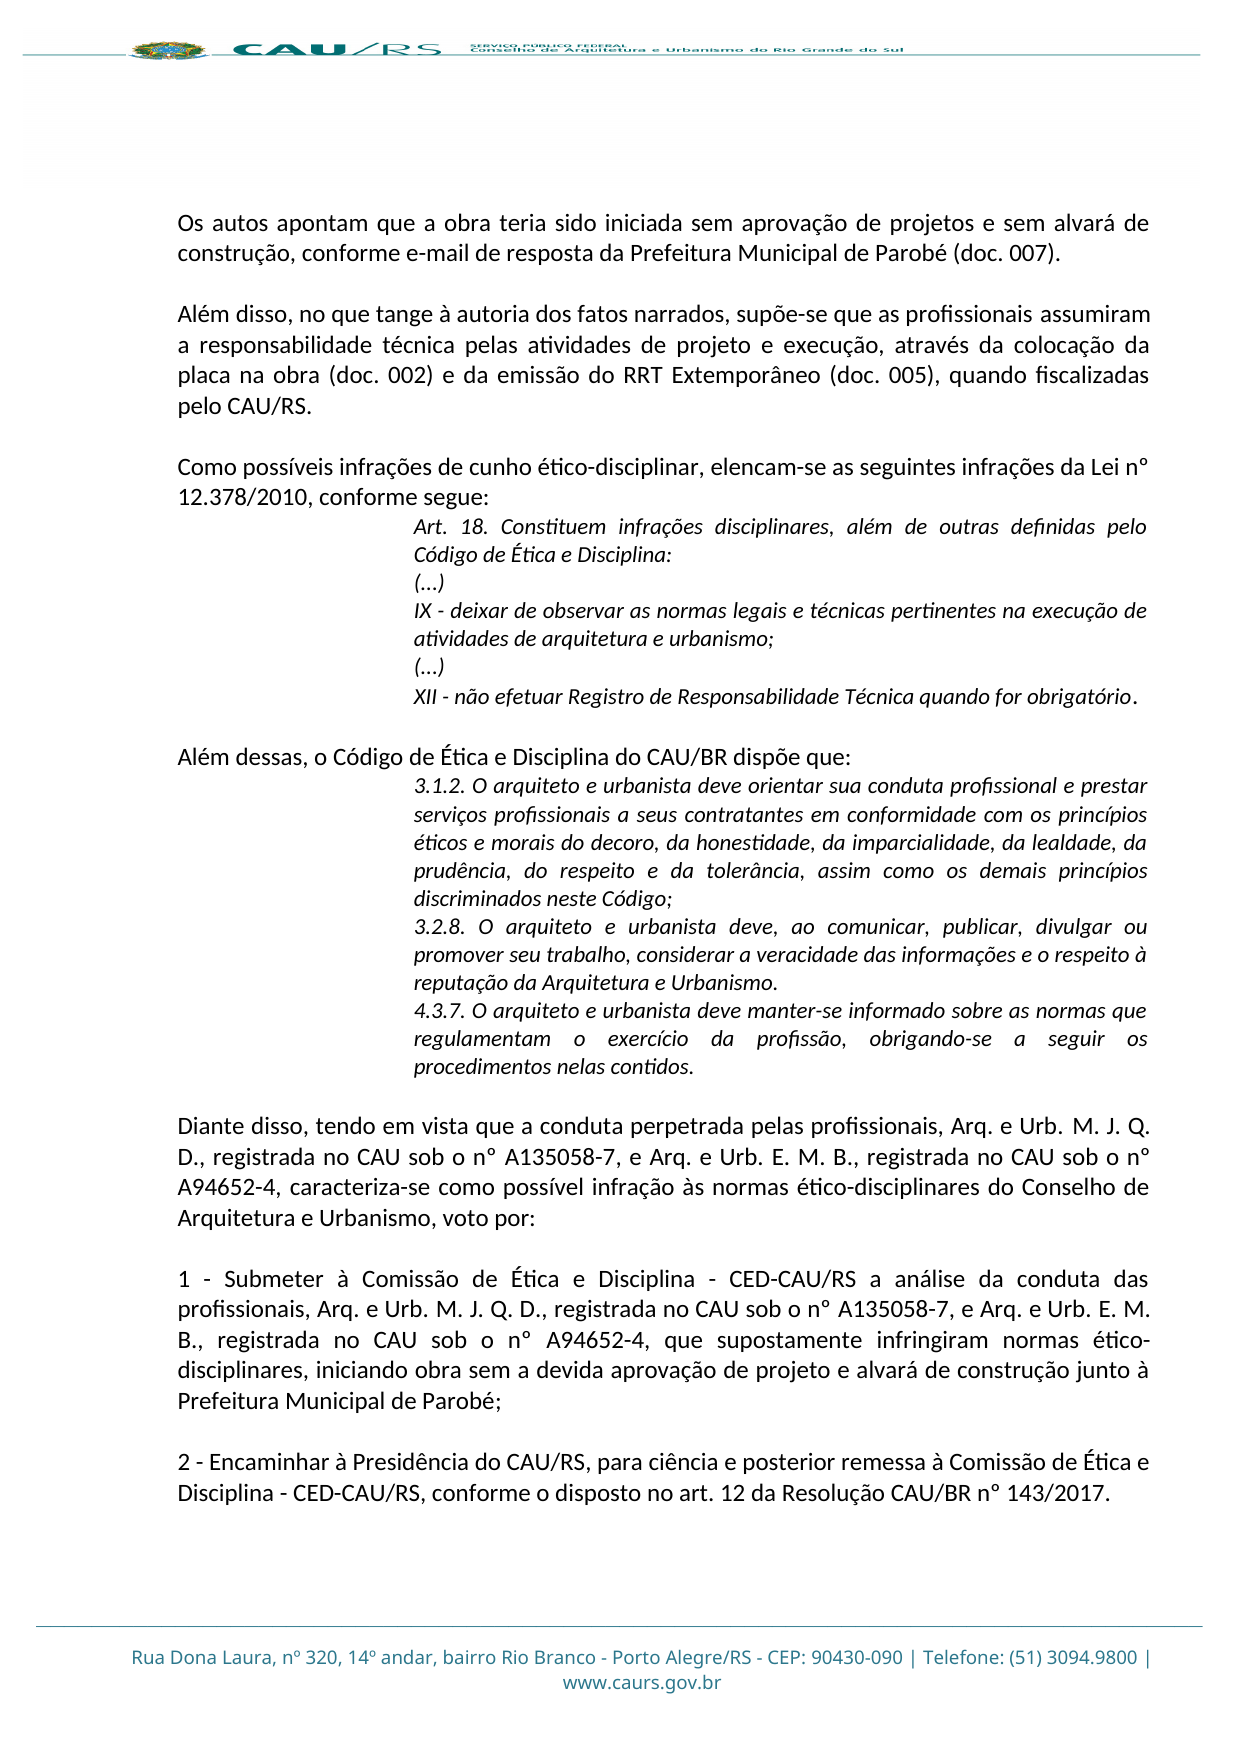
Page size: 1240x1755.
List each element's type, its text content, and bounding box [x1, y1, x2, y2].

text (...) [413, 568, 1151, 596]
text 1 - Submeter à Comissão de Ética e Disciplina - CED-CAU/RS a análise da conduta das profissionais, Arq. e Urb. M. J. Q. D., registrada no CAU sob o nº A135058-7, e Arq. e Urb. E. M. B., registrada no CAU sob o nº A94652-4, que supostamente infringiram normas ético-disciplinares, iniciando obra sem a devida aprovação de projeto e alvará de construção junto à Prefeitura Municipal de Parobé; [177, 1263, 1151, 1416]
text 4.3.7. O arquiteto e urbanista deve manter-se informado sobre as normas que regulamentam o exercício da profissão, obrigando-se a seguir os procedimentos nelas contidos. [413, 996, 1151, 1080]
text Além disso, no que tange à autoria dos fatos narrados, supõe-se que as profissionais assumiram a responsabilidade técnica pelas atividades de projeto e execução, através da colocação da placa na obra (doc. 002) e da emissão do RRT Extemporâneo (doc. 005), quando fiscalizadas pelo CAU/RS. [177, 298, 1151, 420]
text IX - deixar de observar as normas legais e técnicas pertinentes na execução de atividades de arquitetura e urbanismo; [413, 596, 1151, 652]
text Diante disso, tendo em vista que a conduta perpetrada pelas profissionais, Arq. e Urb. M. J. Q. D., registrada no CAU sob o nº A135058-7, e Arq. e Urb. E. M. B., registrada no CAU sob o nº A94652-4, caracteriza-se como possível infração às normas ético-disciplinares do Conselho de Arquitetura e Urbanismo, voto por: [177, 1110, 1151, 1232]
text 3.2.8. O arquiteto e urbanista deve, ao comunicar, publicar, divulgar ou promover seu trabalho, considerar a veracidade das informações e o respeito à reputação da Arquitetura e Urbanismo. [413, 912, 1151, 996]
text Como possíveis infrações de cunho ético-disciplinar, elencam-se as seguintes infrações da Lei nº 12.378/2010, conforme segue: [177, 451, 1151, 512]
text Os autos apontam que a obra teria sido iniciada sem aprovação de projetos e sem alvará de construção, conforme e-mail de resposta da Prefeitura Municipal de Parobé (doc. 007). [177, 207, 1151, 268]
text Art. 18. Constituem infrações disciplinares, além de outras definidas pelo Código de Ética e Disciplina: [413, 512, 1151, 568]
text 2 - Encaminhar à Presidência do CAU/RS, para ciência e posterior remessa à Comissão de Ética e Disciplina - CED-CAU/RS, conforme o disposto no art. 12 da Resolução CAU/BR nº 143/2017. [177, 1446, 1151, 1507]
text XII - não efetuar Registro de Responsabilidade Técnica quando for obrigatório. [413, 680, 1151, 711]
text 3.1.2. O arquiteto e urbanista deve orientar sua conduta profissional e prestar serviços profissionais a seus contratantes em conformidade com os princípios éticos e morais do decoro, da honestidade, da imparcialidade, da lealdade, da prudência, do respeito e da tolerância, assim como os demais princípios discriminados neste Código; [413, 772, 1151, 912]
text Além dessas, o Código de Ética e Disciplina do CAU/BR dispõe que: [177, 741, 1151, 772]
text (...) [413, 652, 1151, 680]
